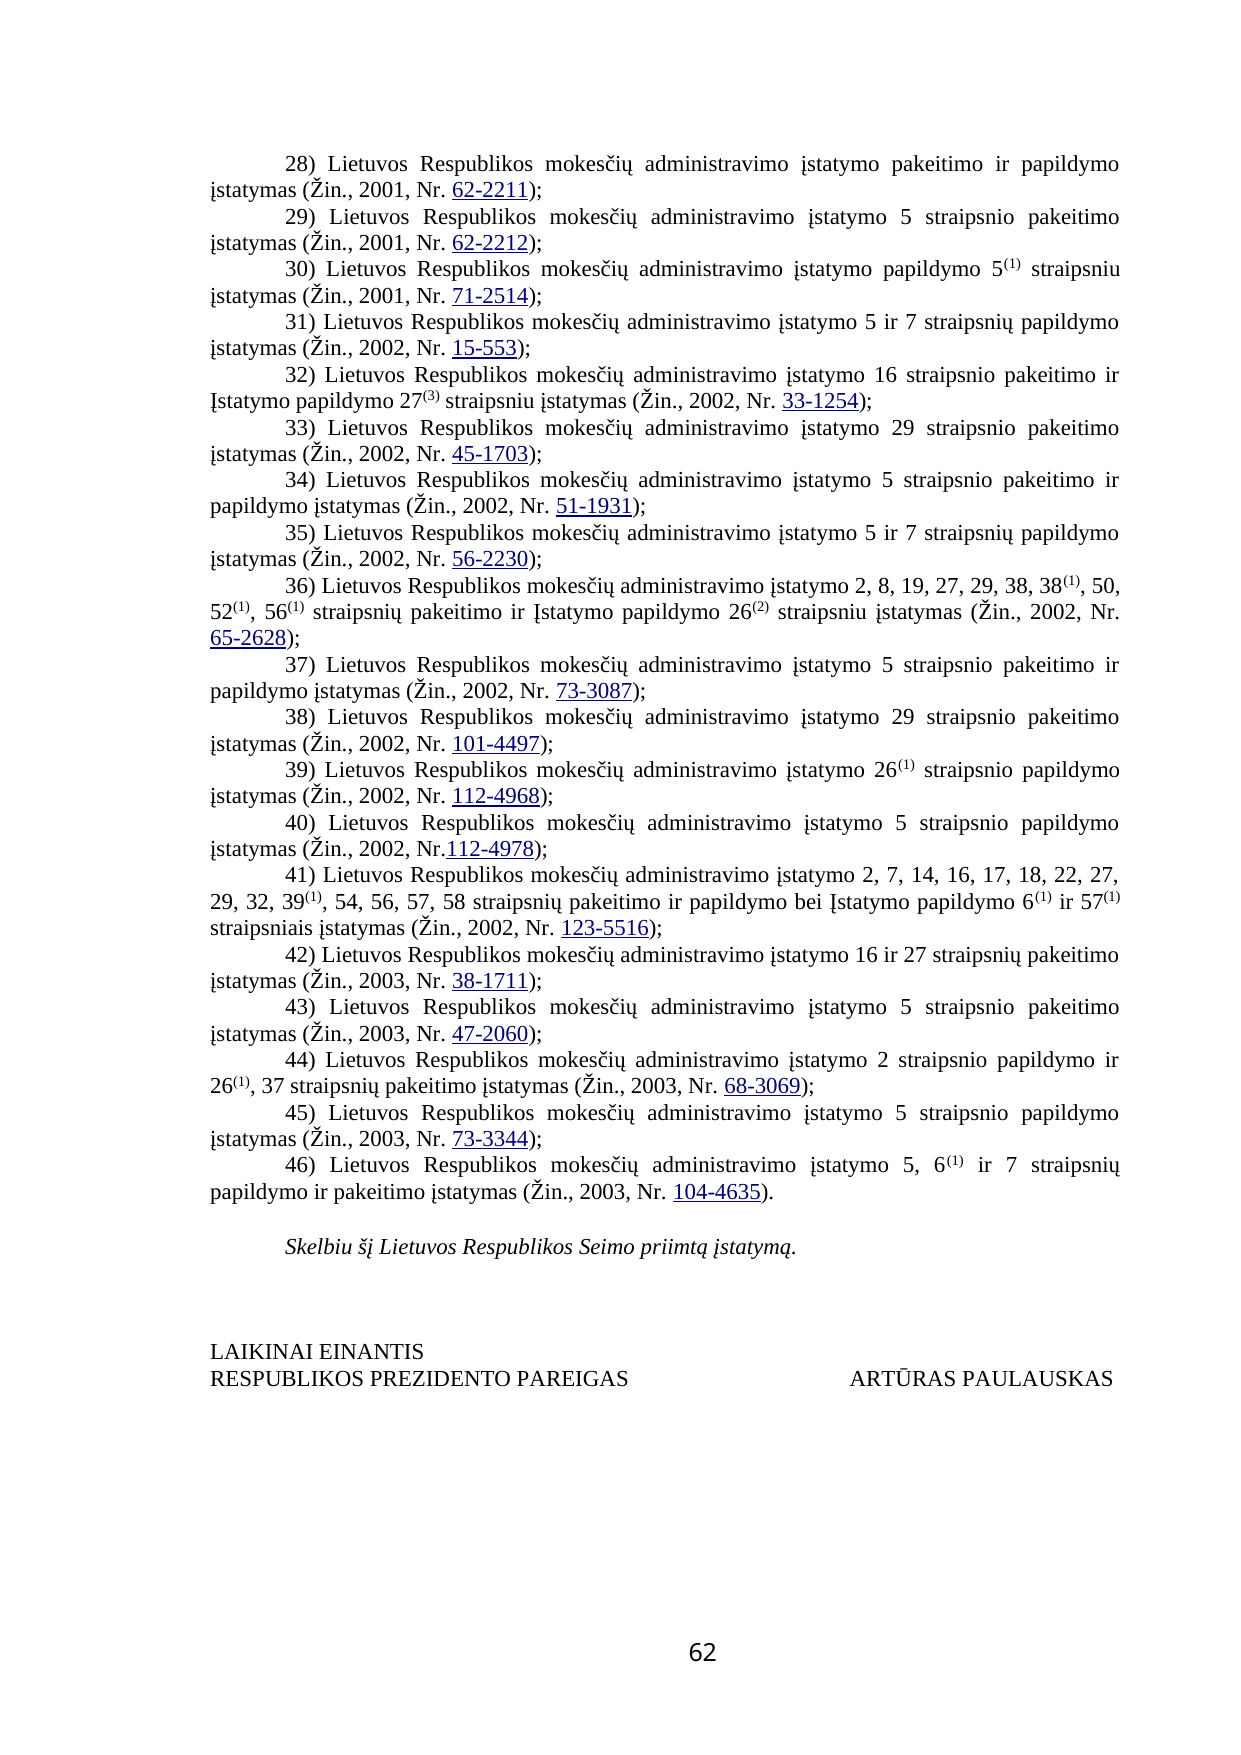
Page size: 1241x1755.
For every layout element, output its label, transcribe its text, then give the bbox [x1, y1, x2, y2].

text 28) Lietuvos Respublikos mokesčių administravimo įstatymo pakeitimo ir papildymo įstatymas (Žin., 2001, Nr. 62-2211); [210, 150, 1120, 203]
text 46) Lietuvos Respublikos mokesčių administravimo įstatymo 5, 6(1) ir 7 straipsnių papildymo ir pakeitimo įstatymas (Žin., 2003, Nr. 104-4635). [210, 1151, 1120, 1204]
text 33) Lietuvos Respublikos mokesčių administravimo įstatymo 29 straipsnio pakeitimo įstatymas (Žin., 2002, Nr. 45-1703); [210, 413, 1120, 466]
text 45) Lietuvos Respublikos mokesčių administravimo įstatymo 5 straipsnio papildymo įstatymas (Žin., 2003, Nr. 73-3344); [210, 1099, 1120, 1151]
text LAIKINAI EINANTIS [210, 1338, 1120, 1365]
text 40) Lietuvos Respublikos mokesčių administravimo įstatymo 5 straipsnio papildymo įstatymas (Žin., 2002, Nr.112-4978); [210, 809, 1120, 862]
text 32) Lietuvos Respublikos mokesčių administravimo įstatymo 16 straipsnio pakeitimo ir Įstatymo papildymo 27(3) straipsniu įstatymas (Žin., 2002, Nr. 33-1254); [210, 361, 1120, 413]
text 38) Lietuvos Respublikos mokesčių administravimo įstatymo 29 straipsnio pakeitimo įstatymas (Žin., 2002, Nr. 101-4497); [210, 703, 1120, 756]
text 35) Lietuvos Respublikos mokesčių administravimo įstatymo 5 ir 7 straipsnių papildymo įstatymas (Žin., 2002, Nr. 56-2230); [210, 519, 1120, 572]
text 42) Lietuvos Respublikos mokesčių administravimo įstatymo 16 ir 27 straipsnių pakeitimo įstatymas (Žin., 2003, Nr. 38-1711); [210, 941, 1120, 993]
text 39) Lietuvos Respublikos mokesčių administravimo įstatymo 26(1) straipsnio papildymo įstatymas (Žin., 2002, Nr. 112-4968); [210, 756, 1120, 809]
text 37) Lietuvos Respublikos mokesčių administravimo įstatymo 5 straipsnio pakeitimo ir papildymo įstatymas (Žin., 2002, Nr. 73-3087); [210, 651, 1120, 703]
text RESPUBLIKOS PREZIDENTO PAREIGAS ARTŪRAS PAULAUSKAS [210, 1365, 1120, 1391]
text 43) Lietuvos Respublikos mokesčių administravimo įstatymo 5 straipsnio pakeitimo įstatymas (Žin., 2003, Nr. 47-2060); [210, 993, 1120, 1046]
text 34) Lietuvos Respublikos mokesčių administravimo įstatymo 5 straipsnio pakeitimo ir papildymo įstatymas (Žin., 2002, Nr. 51-1931); [210, 466, 1120, 519]
text Skelbiu šį Lietuvos Respublikos Seimo priimtą įstatymą. [210, 1233, 1120, 1259]
text 31) Lietuvos Respublikos mokesčių administravimo įstatymo 5 ir 7 straipsnių papildymo įstatymas (Žin., 2002, Nr. 15-553); [210, 308, 1120, 361]
text 30) Lietuvos Respublikos mokesčių administravimo įstatymo papildymo 5(1) straipsniu įstatymas (Žin., 2001, Nr. 71-2514); [210, 255, 1120, 308]
text 41) Lietuvos Respublikos mokesčių administravimo įstatymo 2, 7, 14, 16, 17, 18, 22, 27, 29, 32, 39(1), 54, 56, 57, 58 straipsnių pakeitimo ir papildymo bei Įstatymo papildymo 6(1) ir 57(1) straipsniais įstatymas (Žin., 2002, Nr. 123-5516); [210, 862, 1120, 941]
text 29) Lietuvos Respublikos mokesčių administravimo įstatymo 5 straipsnio pakeitimo įstatymas (Žin., 2001, Nr. 62-2212); [210, 203, 1120, 255]
text 36) Lietuvos Respublikos mokesčių administravimo įstatymo 2, 8, 19, 27, 29, 38, 38(1), 50, 52(1), 56(1) straipsnių pakeitimo ir Įstatymo papildymo 26(2) straipsniu įstatymas (Žin., 2002, Nr. 65-2628); [210, 572, 1120, 651]
text 44) Lietuvos Respublikos mokesčių administravimo įstatymo 2 straipsnio papildymo ir 26(1), 37 straipsnių pakeitimo įstatymas (Žin., 2003, Nr. 68-3069); [210, 1046, 1120, 1099]
